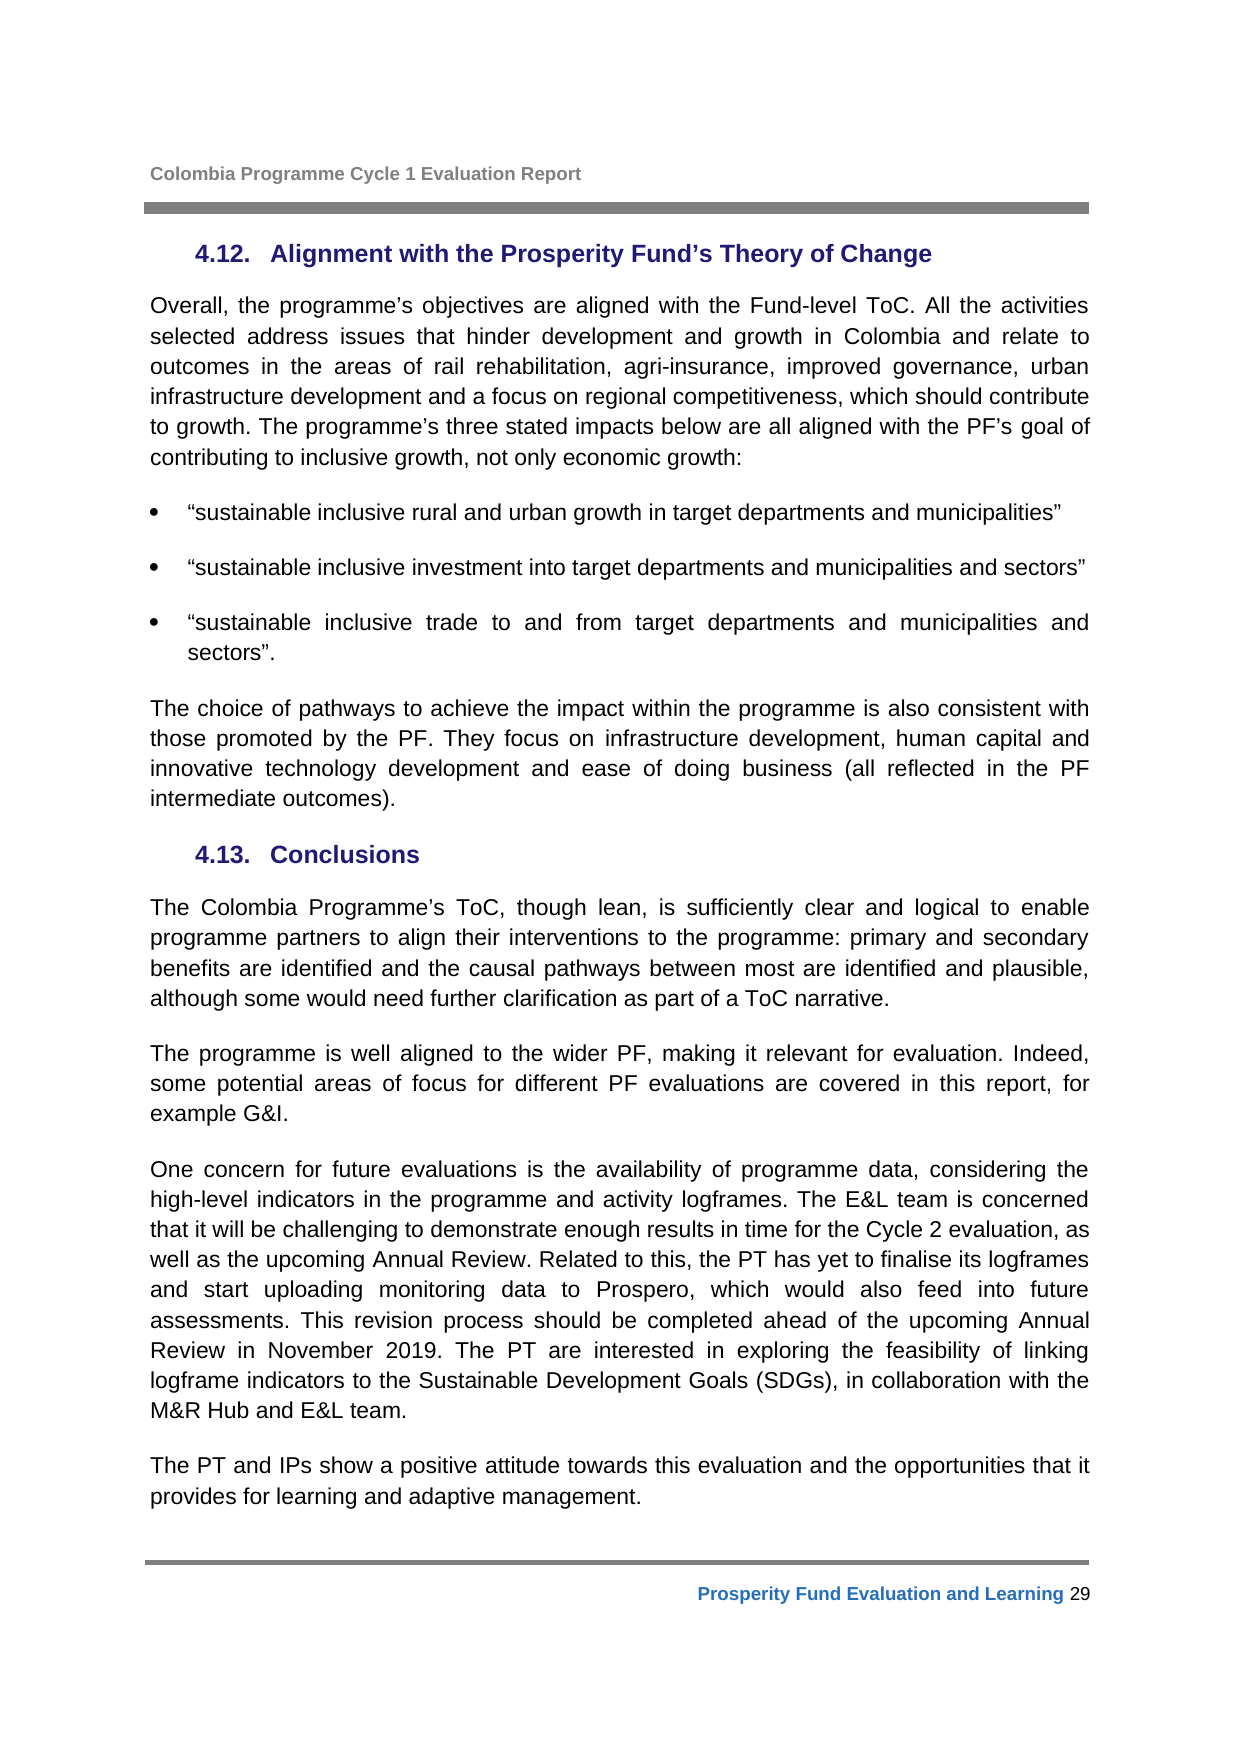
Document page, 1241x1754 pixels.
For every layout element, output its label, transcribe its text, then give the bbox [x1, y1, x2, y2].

list “sustainable inclusive investment into target departments and municipalities and sectors” [150, 554, 1090, 580]
subtitle Conclusions [195, 840, 1090, 869]
subtitle Alignment with the Prosperity Fund’s Theory of Change [195, 239, 1090, 267]
text The programme is well aligned to the wider PF, making it relevant for evaluation. Indeed, some potential areas of focus for different PF evaluations are covered in this report, for example G&I. [150, 1040, 1090, 1127]
list “sustainable inclusive trade to and from target departments and municipalities and sectors”. [150, 609, 1090, 666]
text The PT and IPs show a positive attitude towards this evaluation and the opportunities that it provides for learning and adaptive management. [150, 1452, 1090, 1509]
list “sustainable inclusive rural and urban growth in target departments and municipalities” [150, 499, 1090, 525]
text Overall, the programme’s objectives are aligned with the Fund-level ToC. All the activities selected address issues that hinder development and growth in Colombia and relate to outcomes in the areas of rail rehabilitation, agri-insurance, improved governance, urban infrastructure development and a focus on regional competitiveness, which should contribute to growth. The programme’s three stated impacts below are all aligned with the PF’s goal of contributing to inclusive growth, not only economic growth: [150, 292, 1090, 470]
text The Colombia Programme’s ToC, though lean, is sufficiently clear and logical to enable programme partners to align their interventions to the programme: primary and secondary benefits are identified and the causal pathways between most are identified and plausible, although some would need further clarification as part of a ToC narrative. [150, 894, 1090, 1011]
text The choice of pathways to achieve the impact within the programme is also consistent with those promoted by the PF. They focus on infrastructure development, human capital and innovative technology development and ease of doing business (all reflected in the PF intermediate outcomes). [150, 694, 1090, 811]
text One concern for future evaluations is the availability of programme data, considering the high-level indicators in the programme and activity logframes. The E&L team is concerned that it will be challenging to demonstrate enough results in time for the Cycle 2 evaluation, as well as the upcoming Annual Review. Related to this, the PT has yet to finalise its logframes and start uploading monitoring data to Prospero, which would also feed into future assessments. This revision process should be completed ahead of the upcoming Annual Review in November 2019. The PT are interested in exploring the feasibility of linking logframe indicators to the Sustainable Development Goals (SDGs), in collaboration with the M&R Hub and E&L team. [150, 1156, 1090, 1423]
